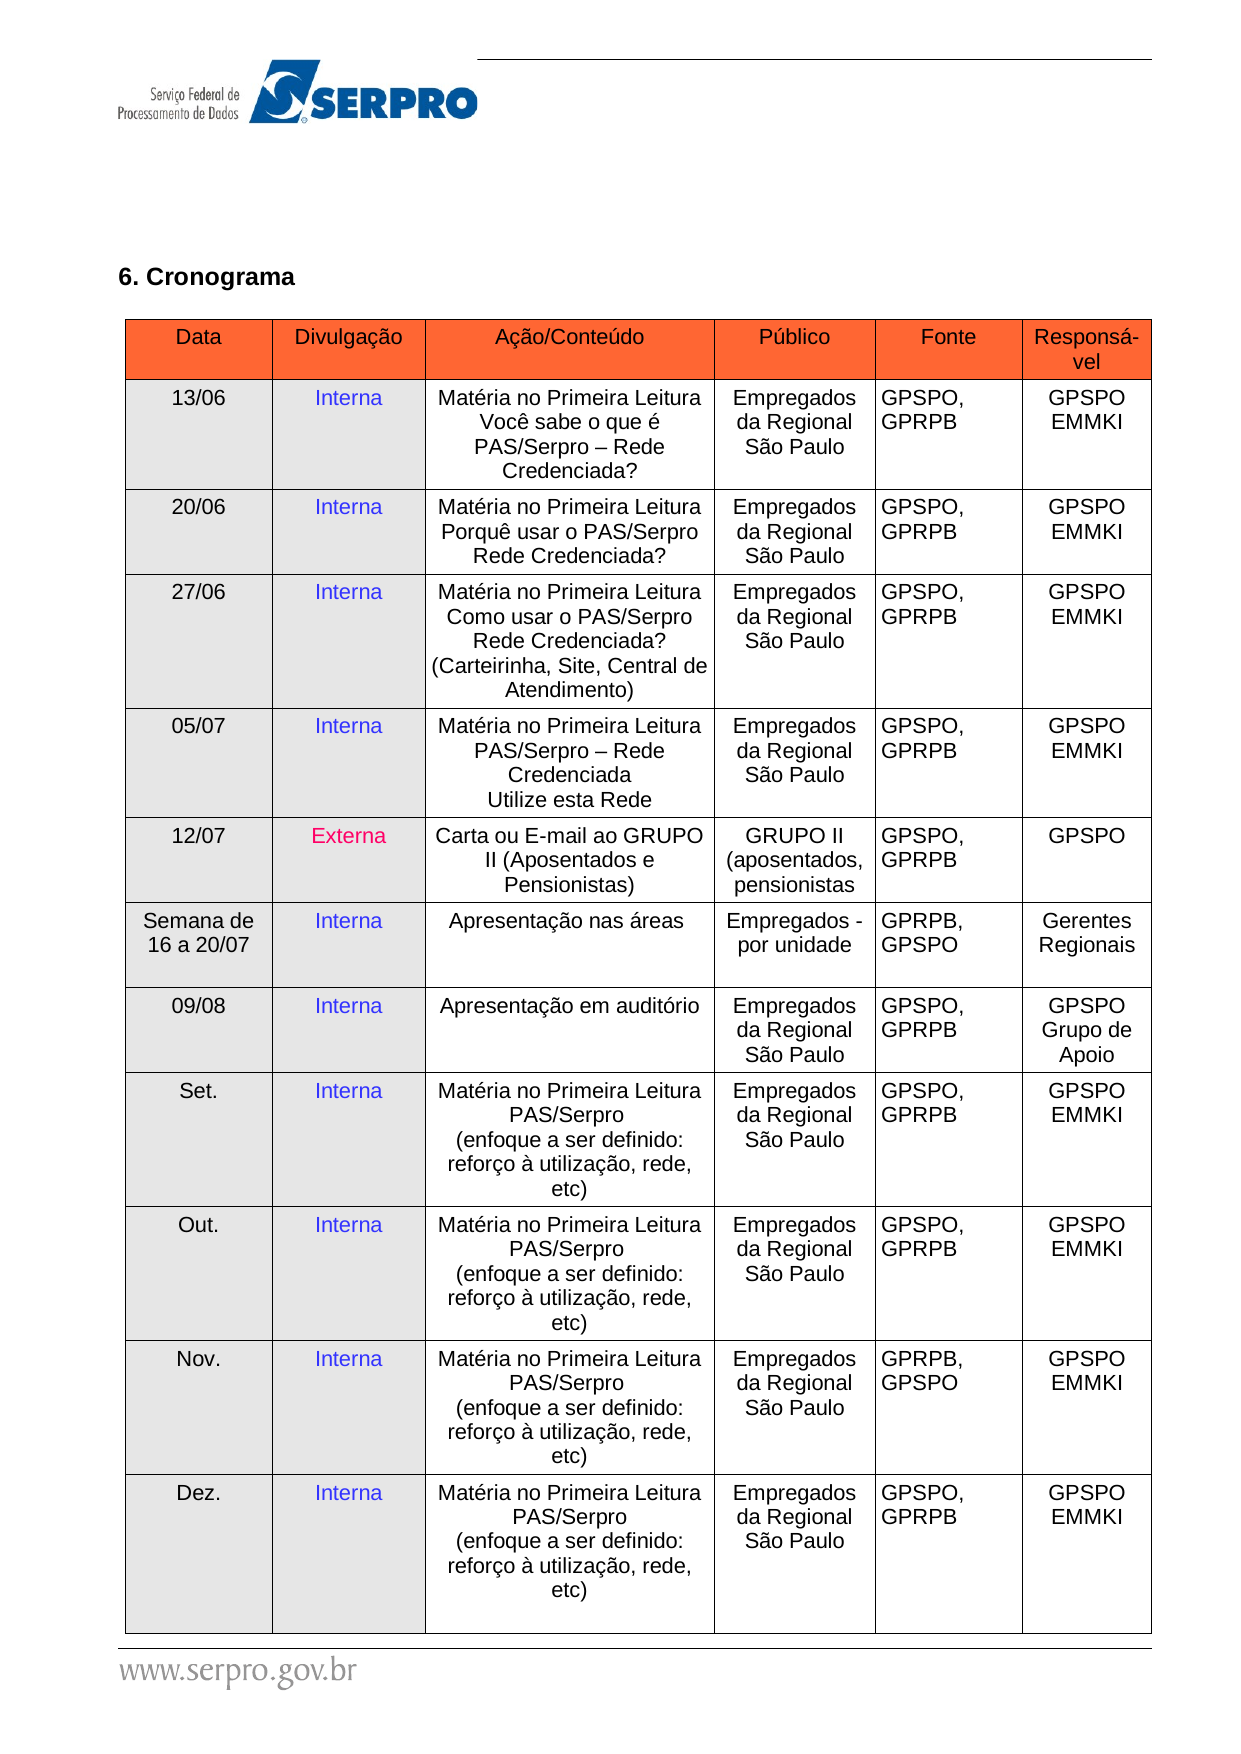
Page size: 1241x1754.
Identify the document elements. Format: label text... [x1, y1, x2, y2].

table_cell Empregados da Regional São Paulo [715, 1073, 875, 1206]
table_cell GPSPO, GPRPB [876, 1073, 1022, 1206]
table_cell 27/06 [126, 575, 272, 708]
table_cell Empregados da Regional São Paulo [715, 575, 875, 708]
table_cell GPSPO Grupo de Apoio [1023, 988, 1151, 1072]
table_cell GPRPB, GPSPO [876, 1341, 1022, 1474]
table_cell GPSPO EMMKI [1023, 1207, 1151, 1340]
table_cell GPSPO EMMKI [1023, 490, 1151, 574]
table_cell Out. [126, 1207, 272, 1340]
table_cell Empregados da Regional São Paulo [715, 1207, 875, 1340]
table_cell GPSPO, GPRPB [876, 709, 1022, 817]
table_cell Empregados da Regional São Paulo [715, 988, 875, 1072]
table_cell Empregados da Regional São Paulo [715, 1341, 875, 1474]
table_cell Matéria no Primeira Leitura Porquê usar o PAS/Serpro Rede Credenciada? [426, 490, 714, 574]
table_cell 13/06 [126, 380, 272, 489]
table_cell GPSPO EMMKI [1023, 709, 1151, 817]
table_cell Interna [273, 380, 425, 489]
table_cell Matéria no Primeira Leitura PAS/Serpro (enfoque a ser definido: reforço à utilização, rede, etc) [426, 1073, 714, 1206]
table_cell GPSPO, GPRPB [876, 1475, 1022, 1633]
table_cell Interna [273, 575, 425, 708]
table_cell Interna [273, 1207, 425, 1340]
table_cell 12/07 [126, 818, 272, 902]
table_cell Interna [273, 903, 425, 987]
table_cell Empregados da Regional São Paulo [715, 490, 875, 574]
table_cell GPSPO, GPRPB [876, 490, 1022, 574]
table_cell Empregados da Regional São Paulo [715, 709, 875, 817]
table_cell Interna [273, 1475, 425, 1633]
table_cell Empregados da Regional São Paulo [715, 380, 875, 489]
table_cell Interna [273, 1341, 425, 1474]
table_cell Interna [273, 490, 425, 574]
table_header Público [715, 320, 875, 379]
table_header Divulgação [273, 320, 425, 379]
table_cell Empregados - por unidade [715, 903, 875, 987]
table_cell Apresentação em auditório [426, 988, 714, 1072]
table_cell Matéria no Primeira Leitura PAS/Serpro – Rede Credenciada Utilize esta Rede [426, 709, 714, 817]
table_cell Dez. [126, 1475, 272, 1633]
table_cell Interna [273, 1073, 425, 1206]
table_cell Externa [273, 818, 425, 902]
table_cell GPSPO, GPRPB [876, 818, 1022, 902]
table_cell GPSPO EMMKI [1023, 1341, 1151, 1474]
table_cell 09/08 [126, 988, 272, 1072]
table_cell Nov. [126, 1341, 272, 1474]
table_cell GPSPO, GPRPB [876, 575, 1022, 708]
table_cell 20/06 [126, 490, 272, 574]
table_cell Matéria no Primeira Leitura PAS/Serpro (enfoque a ser definido: reforço à utilização, rede, etc) [426, 1475, 714, 1633]
table_header Ação/Conteúdo [426, 320, 714, 379]
table_cell Interna [273, 988, 425, 1072]
table_cell 05/07 [126, 709, 272, 817]
table_cell GPSPO, GPRPB [876, 1207, 1022, 1340]
table_cell Matéria no Primeira Leitura PAS/Serpro (enfoque a ser definido: reforço à utilização, rede, etc) [426, 1341, 714, 1474]
table_cell Apresentação nas áreas [426, 903, 714, 987]
table_cell GPSPO EMMKI [1023, 1073, 1151, 1206]
table_cell GPSPO EMMKI [1023, 380, 1151, 489]
list 6. Cronograma [118, 263, 1152, 291]
table_cell GPRPB, GPSPO [876, 903, 1022, 987]
table_cell Matéria no Primeira Leitura Você sabe o que é PAS/Serpro – Rede Credenciada? [426, 380, 714, 489]
table_cell GPSPO [1023, 818, 1151, 902]
table_cell GPSPO, GPRPB [876, 988, 1022, 1072]
picture [118, 59, 478, 124]
table_cell Carta ou E-mail ao GRUPO II (Aposentados e Pensionistas) [426, 818, 714, 902]
table_cell GPSPO, GPRPB [876, 380, 1022, 489]
table_header Responsá-vel [1023, 320, 1151, 379]
table_cell GPSPO EMMKI [1023, 1475, 1151, 1633]
table_cell Empregados da Regional São Paulo [715, 1475, 875, 1633]
table_cell Matéria no Primeira Leitura Como usar o PAS/Serpro Rede Credenciada? (Carteirinha, Site, Central de Atendimento) [426, 575, 714, 708]
table_cell GPSPO EMMKI [1023, 575, 1151, 708]
table_cell Semana de 16 a 20/07 [126, 903, 272, 987]
table_cell Gerentes Regionais [1023, 903, 1151, 987]
table_cell Interna [273, 709, 425, 817]
table_cell Matéria no Primeira Leitura PAS/Serpro (enfoque a ser definido: reforço à utilização, rede, etc) [426, 1207, 714, 1340]
table_header Data [126, 320, 272, 379]
table_cell Set. [126, 1073, 272, 1206]
table_header Fonte [876, 320, 1022, 379]
table_cell GRUPO II (aposentados, pensionistas [715, 818, 875, 902]
